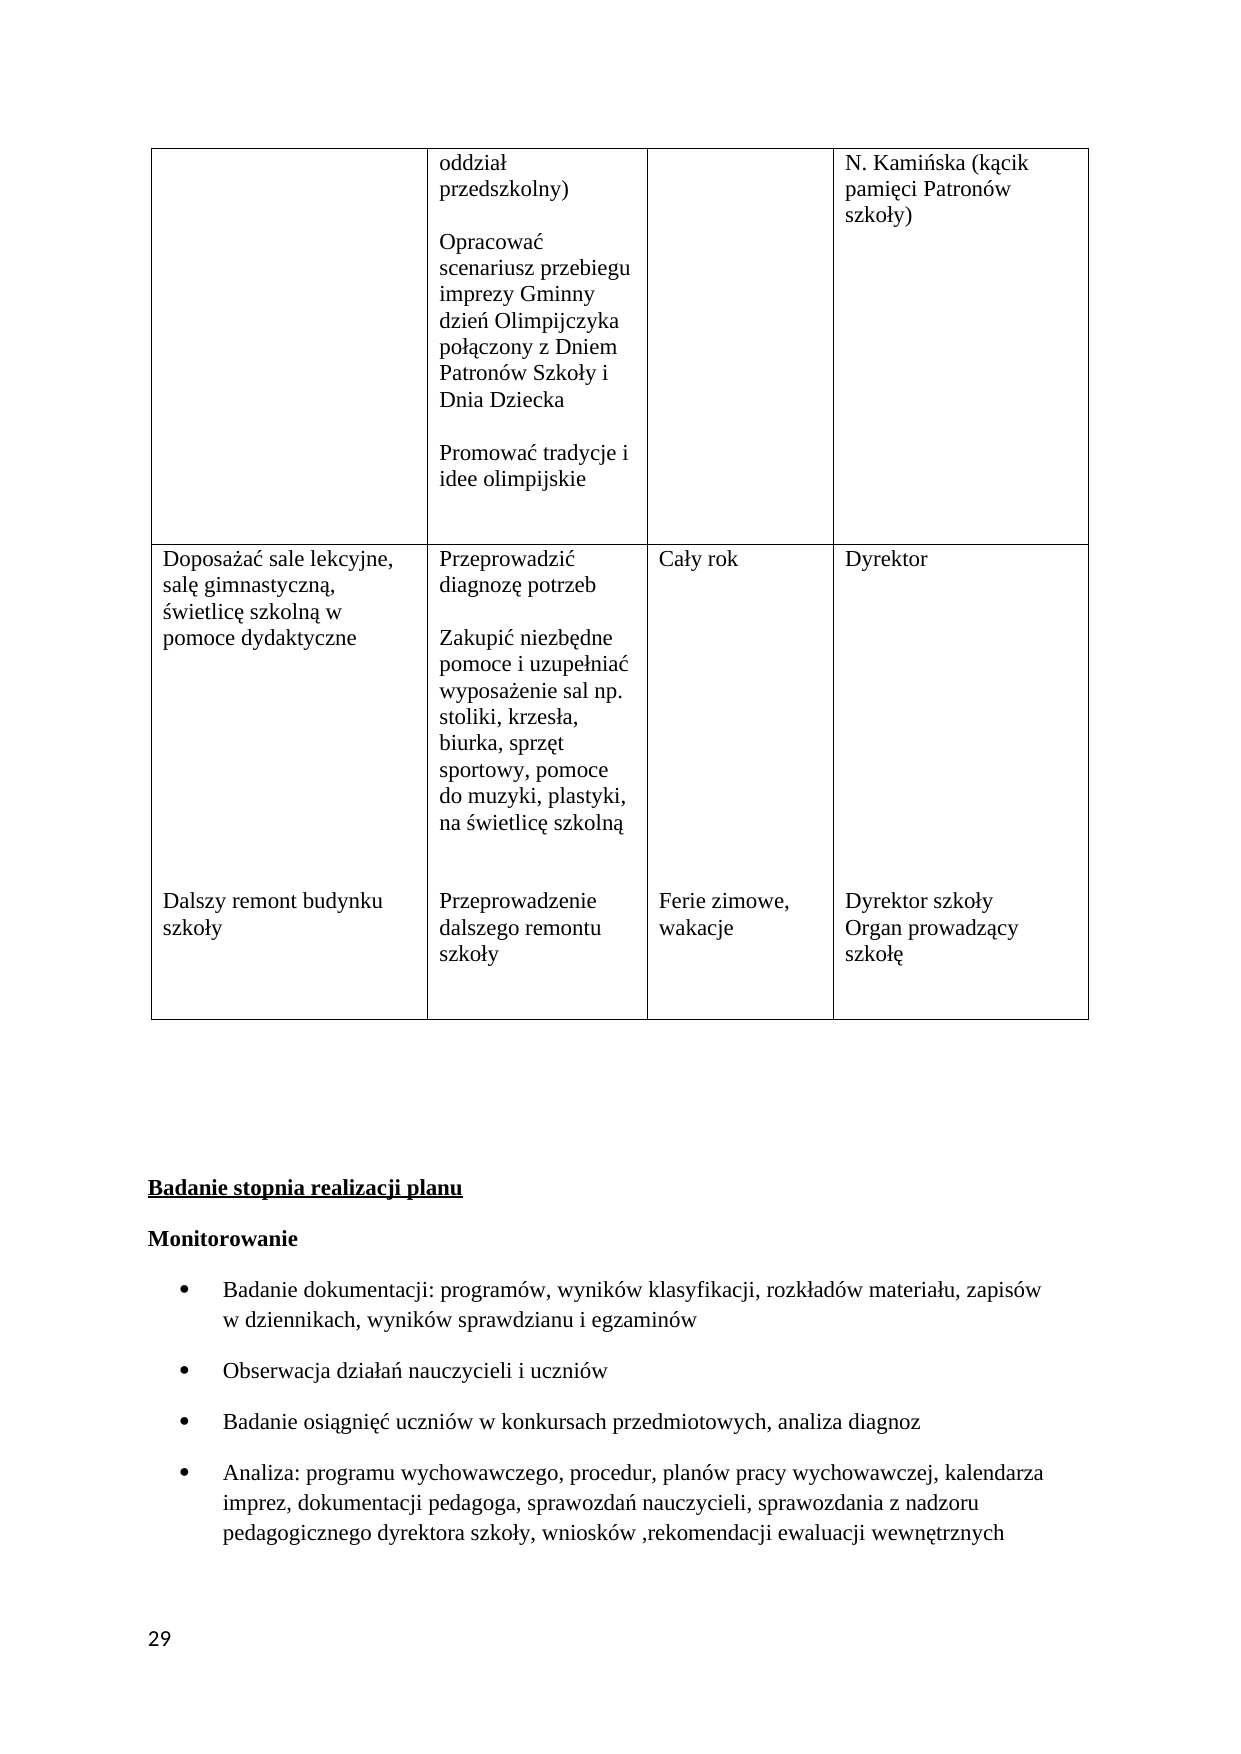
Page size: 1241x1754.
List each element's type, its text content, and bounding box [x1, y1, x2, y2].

table_cell [152, 149, 427, 544]
table_cell N. Kamińska (kącik pamięci Patronów szkoły) [834, 149, 1088, 544]
table_cell [648, 149, 833, 544]
list Analiza: programu wychowawczego, procedur, planów pracy wychowawczej, kalendarza imprez, dokumentacji pedagoga, sprawozdań nauczycieli, sprawozdania z nadzoru pedagogicznego dyrektora szkoły, wniosków ,rekomendacji ewaluacji wewnętrznych [185, 1459, 1093, 1546]
list Badanie osiągnięć uczniów w konkursach przedmiotowych, analiza diagnoz [185, 1408, 1093, 1434]
text Badanie stopnia realizacji planu [148, 1173, 1093, 1200]
list Obserwacja działań nauczycieli i uczniów [185, 1357, 1093, 1383]
table_cell Przeprowadzić diagnozę potrzeb Zakupić niezbędne pomoce i uzupełniać wyposażenie sal np. stoliki, krzesła, biurka, sprzęt sportowy, pomoce do muzyki, plastyki, na świetlicę szkolną Przeprowadzenie dalszego remontu szkoły [428, 545, 647, 1019]
list Badanie dokumentacji: programów, wyników klasyfikacji, rozkładów materiału, zapisów w dziennikach, wyników sprawdzianu i egzaminów [185, 1276, 1093, 1332]
table_cell Dyrektor Dyrektor szkoły Organ prowadzący szkołę [834, 545, 1088, 1019]
table_cell Doposażać sale lekcyjne, salę gimnastyczną, świetlicę szkolną w pomoce dydaktyczne Dalszy remont budynku szkoły [152, 545, 427, 1019]
table_cell oddział przedszkolny) Opracować scenariusz przebiegu imprezy Gminny dzień Olimpijczyka połączony z Dniem Patronów Szkoły i Dnia Dziecka Promować tradycje i idee olimpijskie [428, 149, 647, 544]
text Monitorowanie [148, 1224, 1093, 1251]
table_cell Cały rok Ferie zimowe, wakacje [648, 545, 833, 1019]
